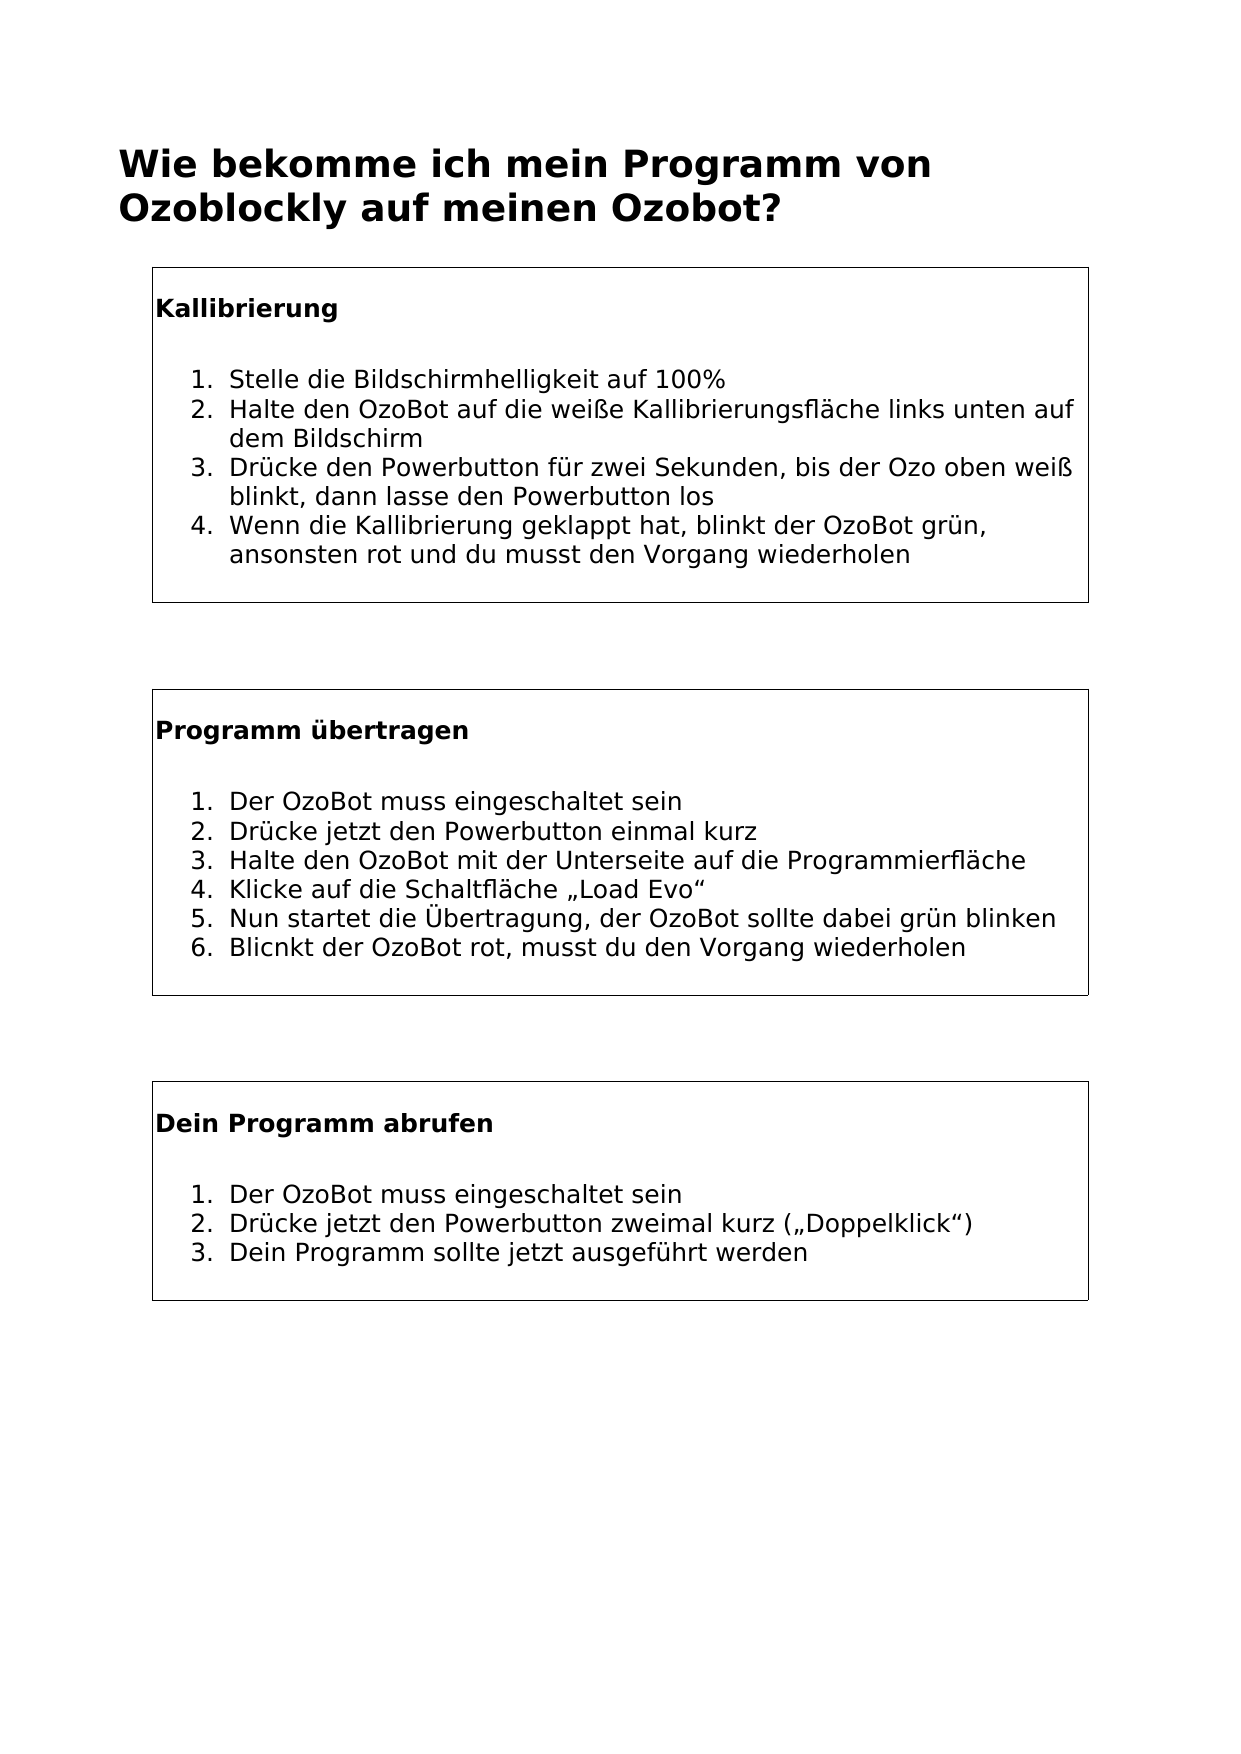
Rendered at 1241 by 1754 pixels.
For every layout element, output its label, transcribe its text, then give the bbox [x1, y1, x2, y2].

subtitle Wie bekomme ich mein Programm von Ozoblockly auf meinen Ozobot? [118, 143, 1122, 230]
table_header Dein Programm abrufen Der OzoBot muss eingeschaltet sein Drücke jetzt den Powerbutton zweimal kurz („Doppelklick“) Dein Programm sollte jetzt ausgeführt werden [153, 1082, 1088, 1300]
table_header Kallibrierung Stelle die Bildschirmhelligkeit auf 100% Halte den OzoBot auf die weiße Kallibrierungsfläche links unten auf dem Bildschirm Drücke den Powerbutton für zwei Sekunden, bis der Ozo oben weiß blinkt, dann lasse den Powerbutton los Wenn die Kallibrierung geklappt hat, blinkt der OzoBot grün, ansonsten rot und du musst den Vorgang wiederholen [153, 268, 1088, 602]
table_header Programm übertragen Der OzoBot muss eingeschaltet sein Drücke jetzt den Powerbutton einmal kurz Halte den OzoBot mit der Unterseite auf die Programmierfläche Klicke auf die Schaltfläche „Load Evo“ Nun startet die Übertragung, der OzoBot sollte dabei grün blinken Blicnkt der OzoBot rot, musst du den Vorgang wiederholen [153, 690, 1088, 995]
